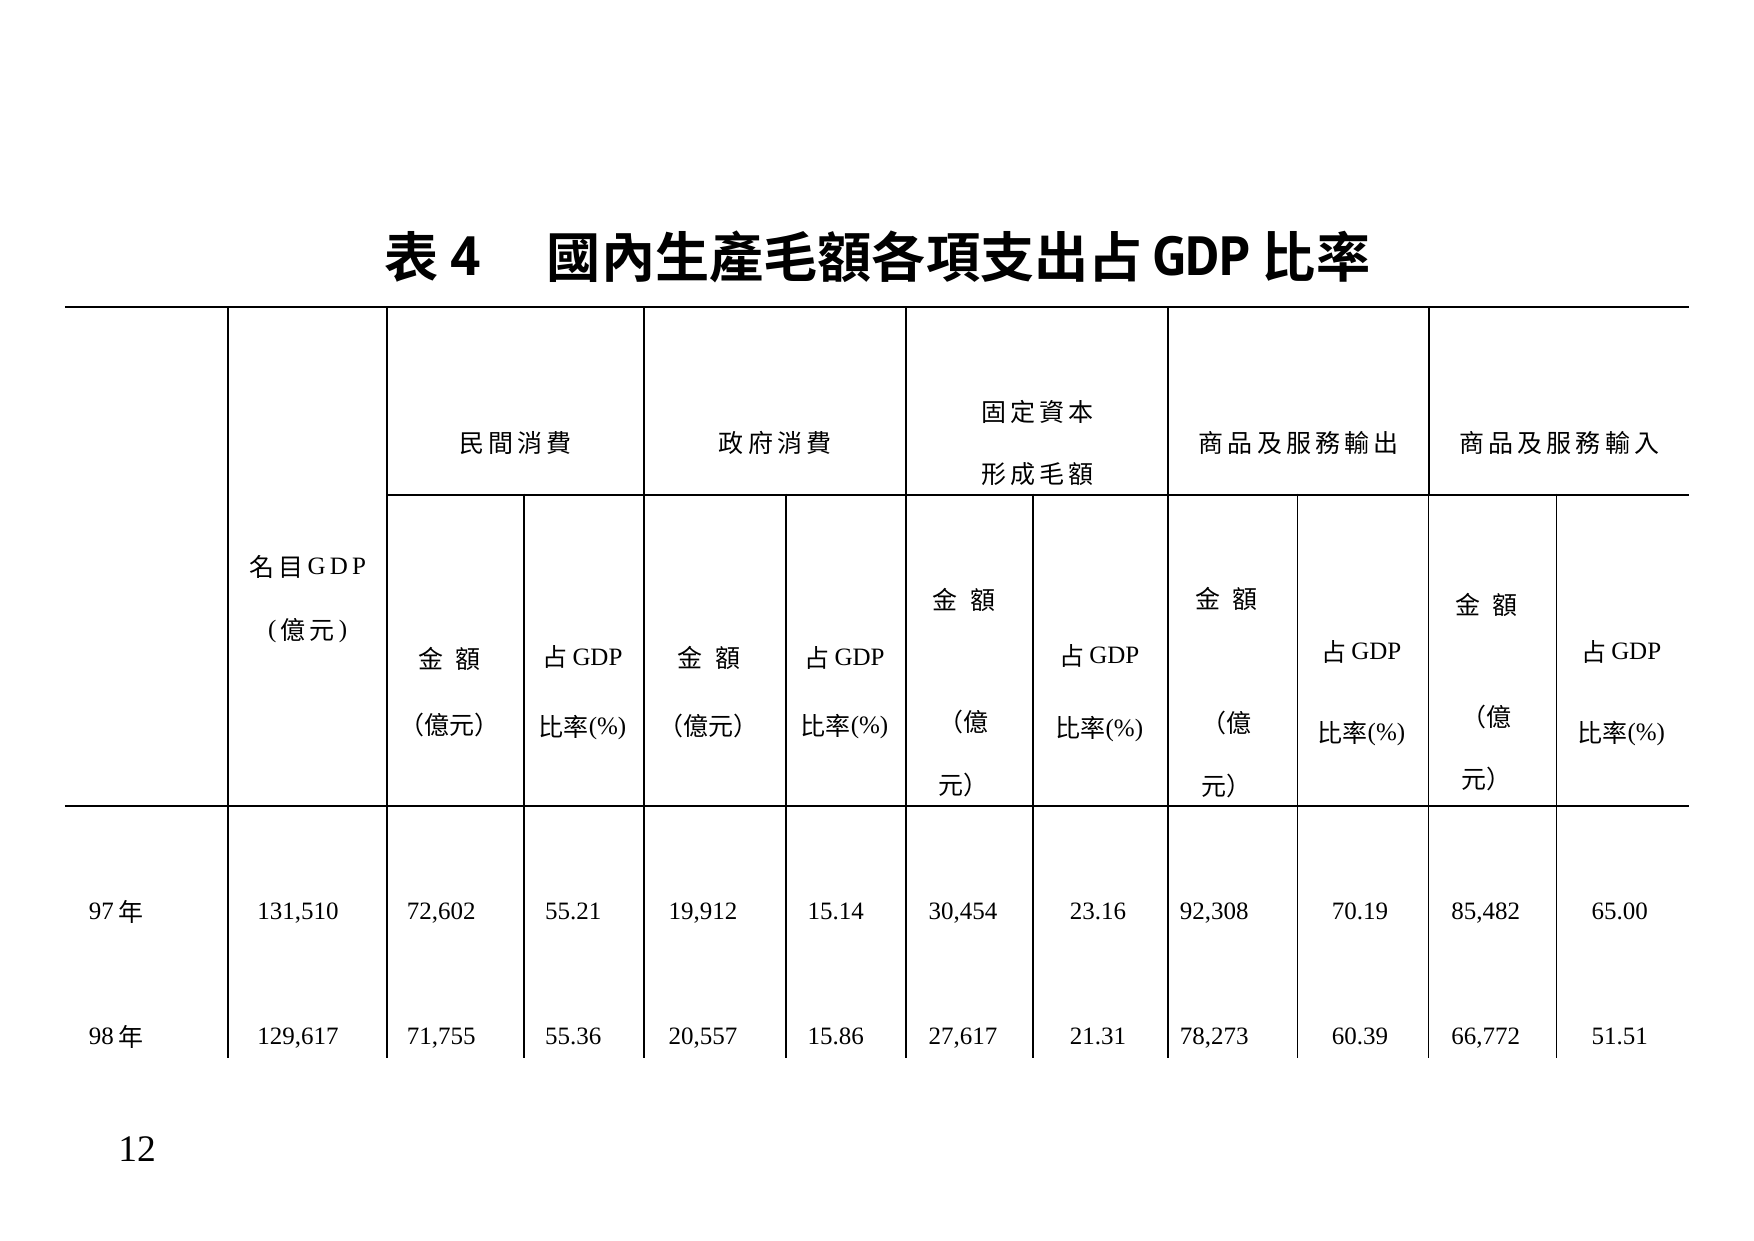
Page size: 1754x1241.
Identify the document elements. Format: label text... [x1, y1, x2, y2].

subtitle 表4 國內生產毛額各項支出占GDP比率 [118, 181, 1636, 306]
table_cell 占GDP 比率(%) [525, 496, 643, 805]
table_cell 20,557 [645, 933, 785, 1058]
table_cell 78,273 [1169, 933, 1297, 1058]
table_cell 27,617 [907, 933, 1032, 1058]
table_header 名目GDP (億元) [229, 308, 386, 805]
table_cell 55.36 [525, 933, 643, 1058]
table_header [65, 308, 227, 805]
table_cell 85,482 [1429, 807, 1556, 933]
table_cell 55.21 [525, 807, 643, 933]
table_cell 占GDP 比率(%) [787, 496, 905, 805]
table_cell 21.31 [1034, 933, 1167, 1058]
table_cell 金 額 （億元） [645, 496, 785, 805]
table_cell 15.86 [787, 933, 905, 1058]
table_cell 98年 [65, 933, 227, 1058]
table_cell 金 額 （億元） [1169, 496, 1297, 805]
table_cell 65.00 [1557, 807, 1689, 933]
table_cell 71,755 [388, 933, 523, 1058]
table_cell 占GDP 比率(%) [1557, 496, 1689, 805]
table_cell 占GDP 比率(%) [1034, 496, 1167, 805]
table_cell 60.39 [1298, 933, 1428, 1058]
table_cell 金 額 （億元） [1429, 496, 1556, 805]
table_header 民間消費 [388, 308, 643, 493]
table_cell 金 額 （億元） [907, 496, 1032, 805]
table_cell 金 額 （億元） [388, 496, 523, 805]
table_cell 15.14 [787, 807, 905, 933]
table_cell 23.16 [1034, 807, 1167, 933]
table_cell 70.19 [1298, 807, 1428, 933]
table_cell 131,510 [229, 807, 386, 933]
table_header 商品及服務輸出 [1169, 308, 1428, 493]
table_cell 129,617 [229, 933, 386, 1058]
table_cell 30,454 [907, 807, 1032, 933]
table_header 固定資本 形成毛額 [907, 308, 1167, 493]
table_header 商品及服務輸入 [1430, 308, 1689, 493]
table_cell 97年 [65, 807, 227, 933]
table_cell 66,772 [1429, 933, 1556, 1058]
table_cell 19,912 [645, 807, 785, 933]
table_header 政府消費 [645, 308, 905, 493]
table_cell 72,602 [388, 807, 523, 933]
table_cell 占GDP 比率(%) [1298, 496, 1428, 805]
table_cell 92,308 [1169, 807, 1297, 933]
table_cell 51.51 [1557, 933, 1689, 1058]
